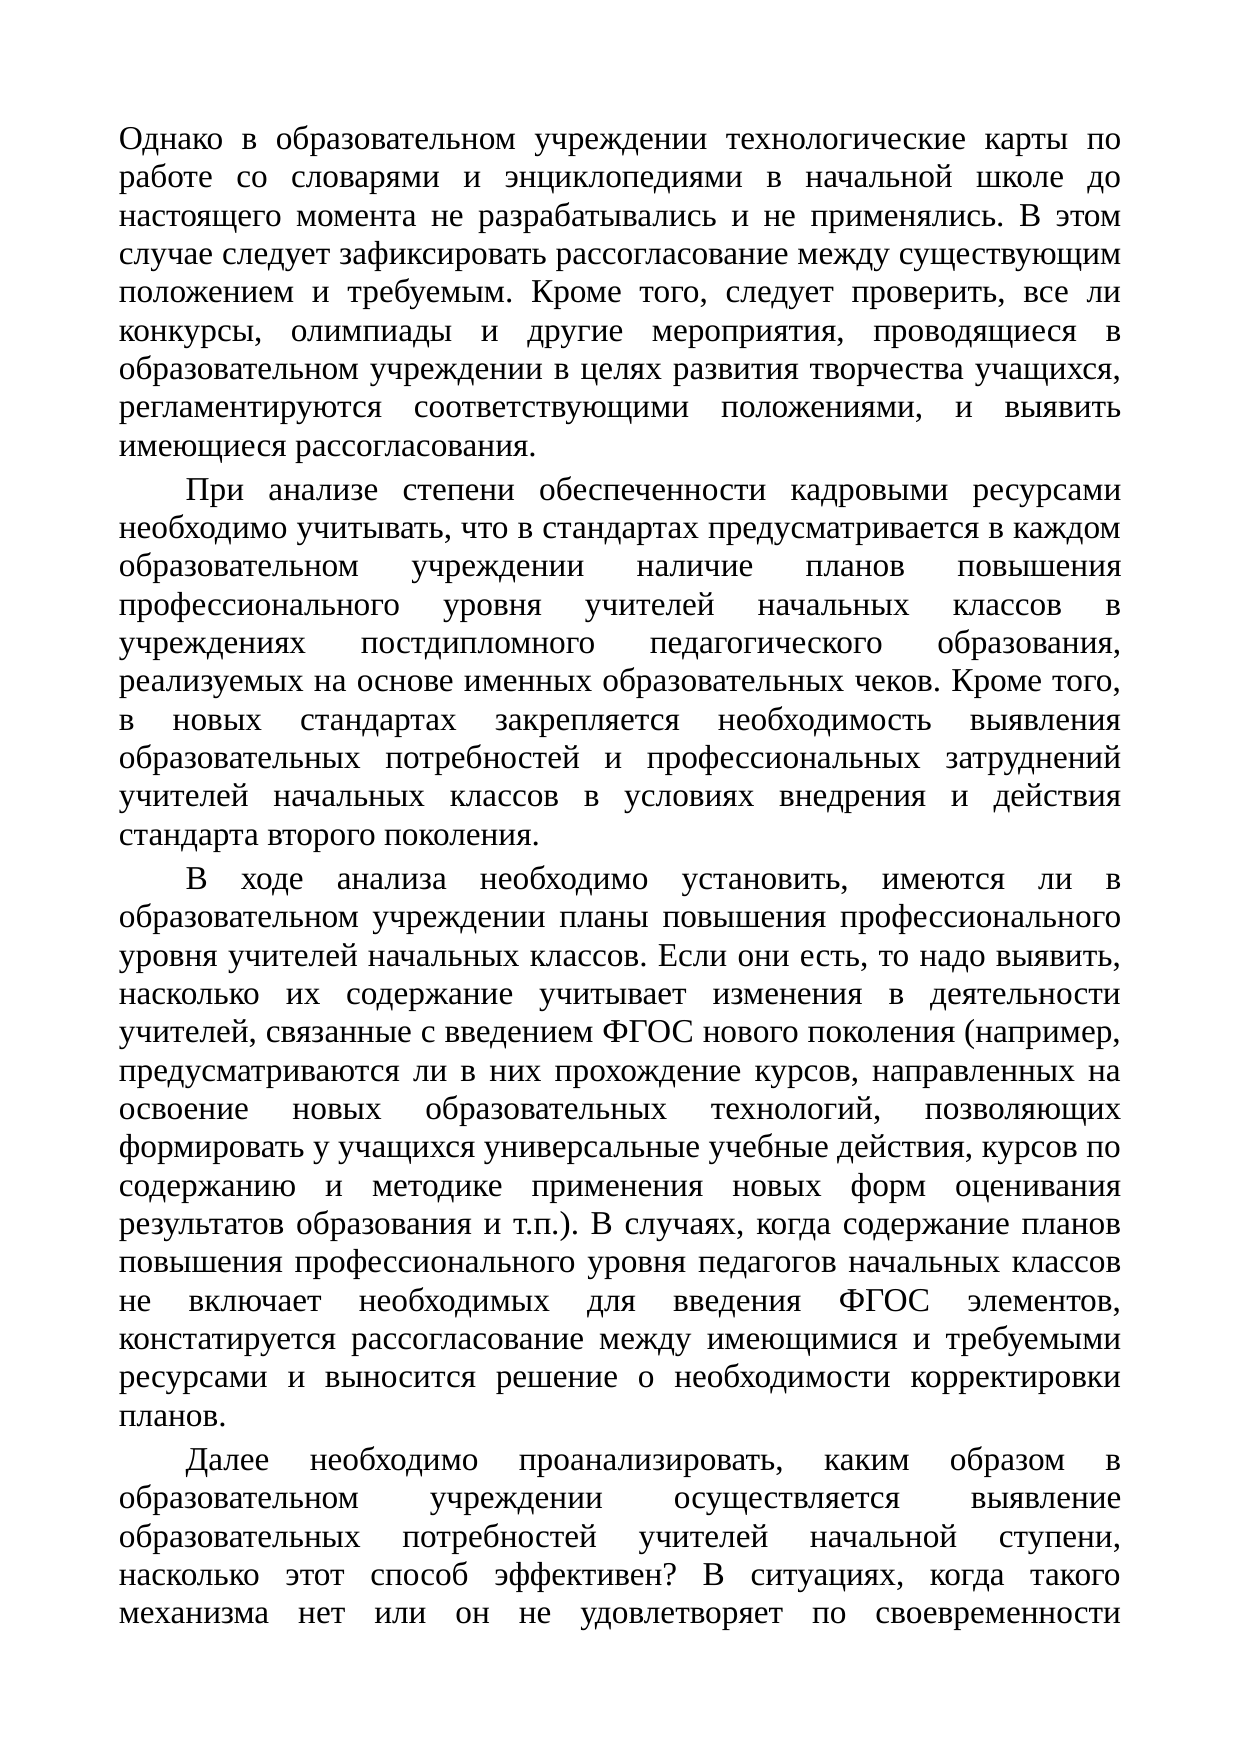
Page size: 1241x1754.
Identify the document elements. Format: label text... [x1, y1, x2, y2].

text Однако в образовательном учреждении технологические карты по работе со словарями и энциклопедиями в начальной школе до настоящего момента не разрабатывались и не применялись. В этом случае следует зафиксировать рассогласование между существующим положением и требуемым. Кроме того, следует проверить, все ли конкурсы, олимпиады и другие мероприятия, проводящиеся в образовательном учреждении в целях развития творчества учащихся, регламентируются соответствующими положениями, и выявить имеющиеся рассогласования. [119, 118, 1122, 463]
text При анализе степени обеспеченности кадровыми ресурсами необходимо учитывать, что в стандартах предусматривается в каждом образовательном учреждении наличие планов повышения профессионального уровня учителей начальных классов в учреждениях постдипломного педагогического образования, реализуемых на основе именных образовательных чеков. Кроме того, в новых стандартах закрепляется необходимость выявления образовательных потребностей и профессиональных затруднений учителей начальных классов в условиях внедрения и действия стандарта второго поколения. [119, 469, 1122, 852]
text Далее необходимо проанализировать, каким образом в образовательном учреждении осуществляется выявление образовательных потребностей учителей начальной ступени, насколько этот способ эффективен? В ситуациях, когда такого механизма нет или он не удовлетворяет по своевременности [119, 1439, 1122, 1631]
text В ходе анализа необходимо установить, имеются ли в образовательном учреждении планы повышения профессионального уровня учителей начальных классов. Если они есть, то надо выявить, насколько их содержание учитывает изменения в деятельности учителей, связанные с введением ФГОС нового поколения (например, предусматриваются ли в них прохождение курсов, направленных на освоение новых образовательных технологий, позволяющих формировать у учащихся универсальные учебные действия, курсов по содержанию и методике применения новых форм оценивания результатов образования и т.п.). В случаях, когда содержание планов повышения профессионального уровня педагогов начальных классов не включает необходимых для введения ФГОС элементов, констатируется рассогласование между имеющимися и требуемыми ресурсами и выносится решение о необходимости корректировки планов. [119, 858, 1122, 1433]
